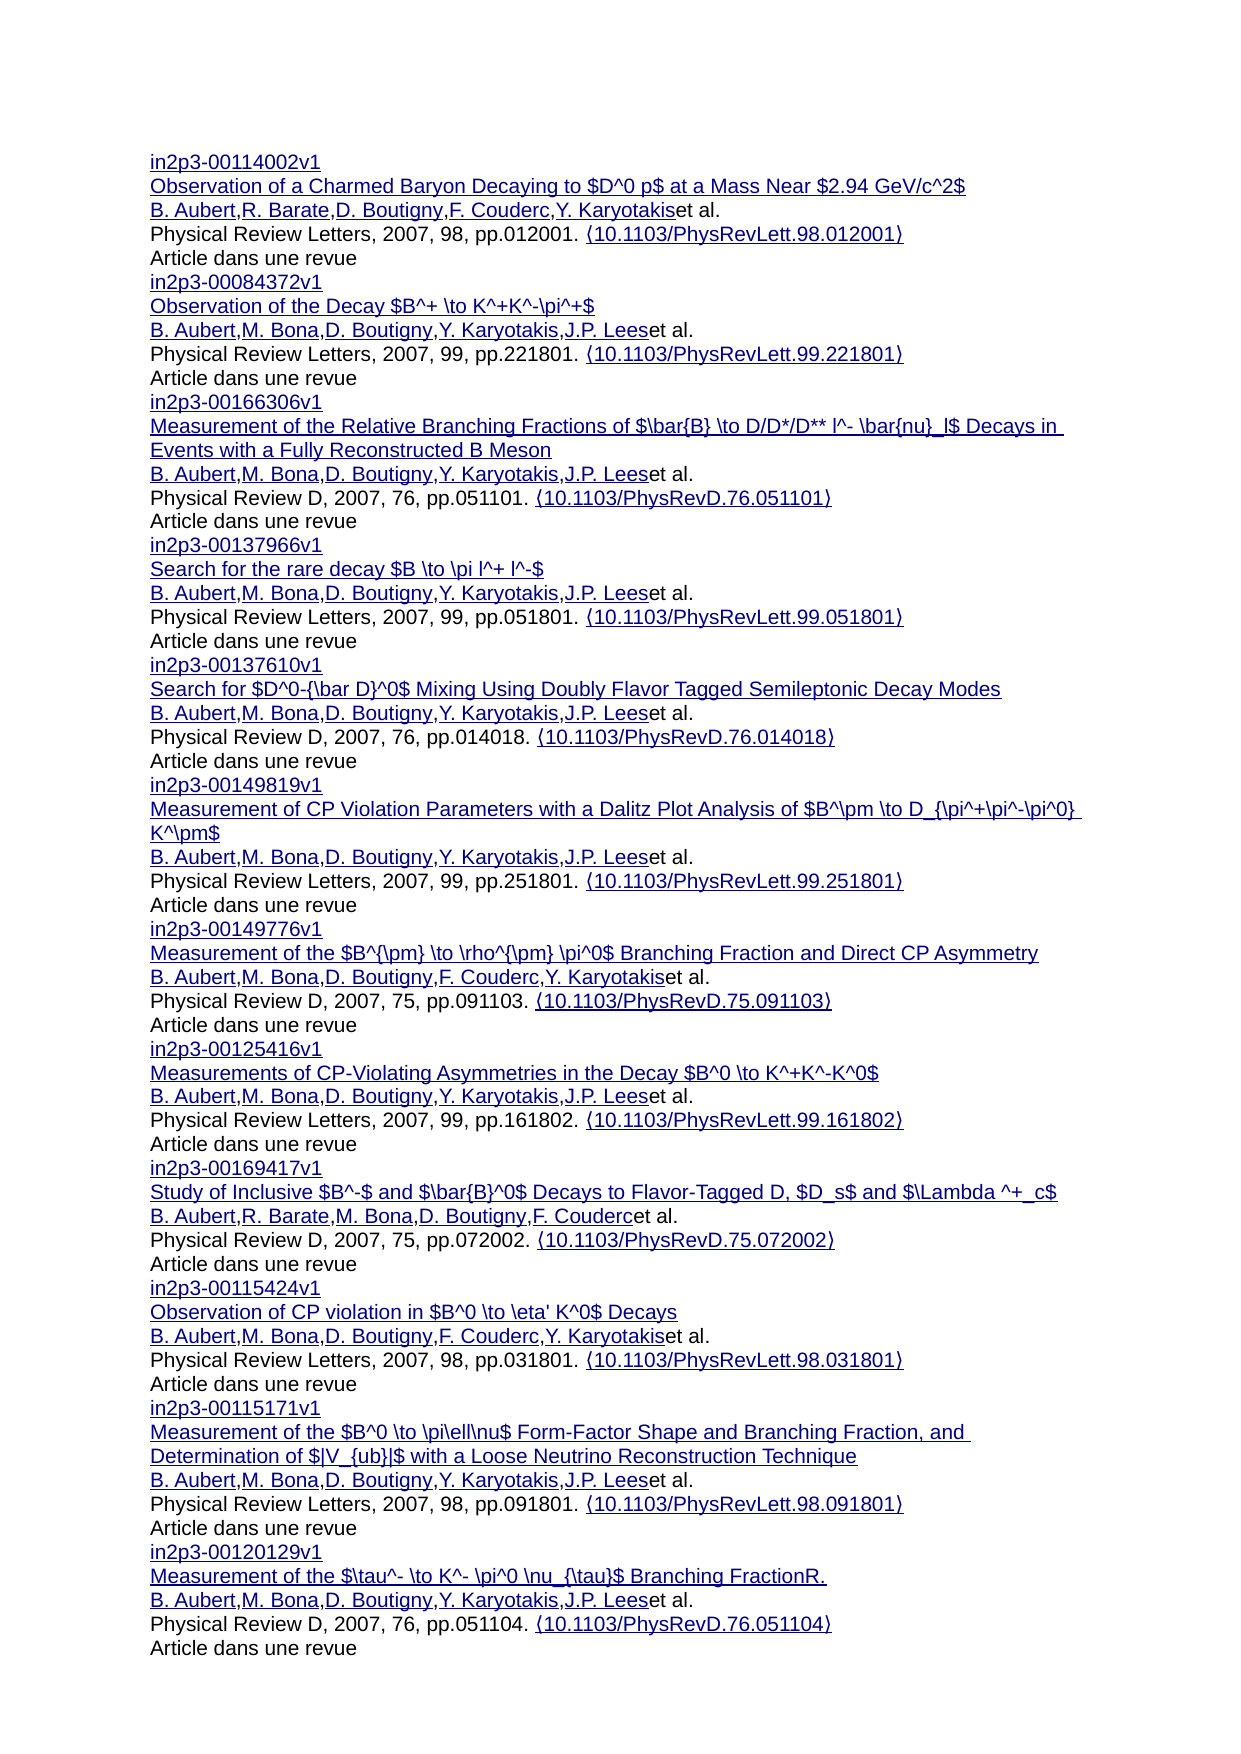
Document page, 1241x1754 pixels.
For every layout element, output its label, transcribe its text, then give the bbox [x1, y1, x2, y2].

table_cell Observation of a Charmed Baryon Decaying to $D^0 p$ at a Mass Near $2.94 GeV/c^2$ B. Aubert,R. Barate,D. Boutigny,F. Couderc,Y. Karyotakiset al. Physical Review Letters, 2007, 98, pp.012001. ⟨10.1103/PhysRevLett.98.012001⟩ Article dans une revue in2p3-00084372v1 [150, 174, 1090, 294]
table_cell Measurement of CP Violation Parameters with a Dalitz Plot Analysis of $B^\pm \to D_{\pi^+\pi^-\pi^0} K^\pm$ B. Aubert,M. Bona,D. Boutigny,Y. Karyotakis,J.P. Leeset al. Physical Review Letters, 2007, 99, pp.251801. ⟨10.1103/PhysRevLett.99.251801⟩ Article dans une revue in2p3-00149776v1 [150, 797, 1090, 941]
table_cell Study of Inclusive $B^-$ and $\bar{B}^0$ Decays to Flavor-Tagged D, $D_s$ and $\Lambda ^+_c$ B. Aubert,R. Barate,M. Bona,D. Boutigny,F. Coudercet al. Physical Review D, 2007, 75, pp.072002. ⟨10.1103/PhysRevD.75.072002⟩ Article dans une revue in2p3-00115424v1 [150, 1180, 1090, 1300]
table_cell Measurement of the $B^{\pm} \to \rho^{\pm} \pi^0$ Branching Fraction and Direct CP Asymmetry B. Aubert,M. Bona,D. Boutigny,F. Couderc,Y. Karyotakiset al. Physical Review D, 2007, 75, pp.091103. ⟨10.1103/PhysRevD.75.091103⟩ Article dans une revue in2p3-00125416v1 [150, 941, 1090, 1060]
table_cell Measurement of the Relative Branching Fractions of $\bar{B} \to D/D*/D** l^- \bar{nu}_l$ Decays in Events with a Fully Reconstructed B Meson B. Aubert,M. Bona,D. Boutigny,Y. Karyotakis,J.P. Leeset al. Physical Review D, 2007, 76, pp.051101. ⟨10.1103/PhysRevD.76.051101⟩ Article dans une revue in2p3-00137966v1 [150, 414, 1090, 557]
table_cell Search for $D^0-{\bar D}^0$ Mixing Using Doubly Flavor Tagged Semileptonic Decay Modes B. Aubert,M. Bona,D. Boutigny,Y. Karyotakis,J.P. Leeset al. Physical Review D, 2007, 76, pp.014018. ⟨10.1103/PhysRevD.76.014018⟩ Article dans une revue in2p3-00149819v1 [150, 677, 1090, 797]
table_cell Observation of CP violation in $B^0 \to \eta' K^0$ Decays B. Aubert,M. Bona,D. Boutigny,F. Couderc,Y. Karyotakiset al. Physical Review Letters, 2007, 98, pp.031801. ⟨10.1103/PhysRevLett.98.031801⟩ Article dans une revue in2p3-00115171v1 [150, 1300, 1090, 1420]
table_cell Measurement of the $\tau^- \to K^- \pi^0 \nu_{\tau}$ Branching FractionR. B. Aubert,M. Bona,D. Boutigny,Y. Karyotakis,J.P. Leeset al. Physical Review D, 2007, 76, pp.051104. ⟨10.1103/PhysRevD.76.051104⟩ Article dans une revue [150, 1564, 1090, 1659]
table_cell in2p3-00114002v1 [150, 150, 1090, 174]
table_cell Search for the rare decay $B \to \pi l^+ l^-$ B. Aubert,M. Bona,D. Boutigny,Y. Karyotakis,J.P. Leeset al. Physical Review Letters, 2007, 99, pp.051801. ⟨10.1103/PhysRevLett.99.051801⟩ Article dans une revue in2p3-00137610v1 [150, 557, 1090, 677]
table_cell Measurement of the $B^0 \to \pi\ell\nu$ Form-Factor Shape and Branching Fraction, and Determination of $|V_{ub}|$ with a Loose Neutrino Reconstruction Technique B. Aubert,M. Bona,D. Boutigny,Y. Karyotakis,J.P. Leeset al. Physical Review Letters, 2007, 98, pp.091801. ⟨10.1103/PhysRevLett.98.091801⟩ Article dans une revue in2p3-00120129v1 [150, 1420, 1090, 1563]
table_cell Measurements of CP-Violating Asymmetries in the Decay $B^0 \to K^+K^-K^0$ B. Aubert,M. Bona,D. Boutigny,Y. Karyotakis,J.P. Leeset al. Physical Review Letters, 2007, 99, pp.161802. ⟨10.1103/PhysRevLett.99.161802⟩ Article dans une revue in2p3-00169417v1 [150, 1060, 1090, 1180]
table_cell Observation of the Decay $B^+ \to K^+K^-\pi^+$ B. Aubert,M. Bona,D. Boutigny,Y. Karyotakis,J.P. Leeset al. Physical Review Letters, 2007, 99, pp.221801. ⟨10.1103/PhysRevLett.99.221801⟩ Article dans une revue in2p3-00166306v1 [150, 294, 1090, 413]
